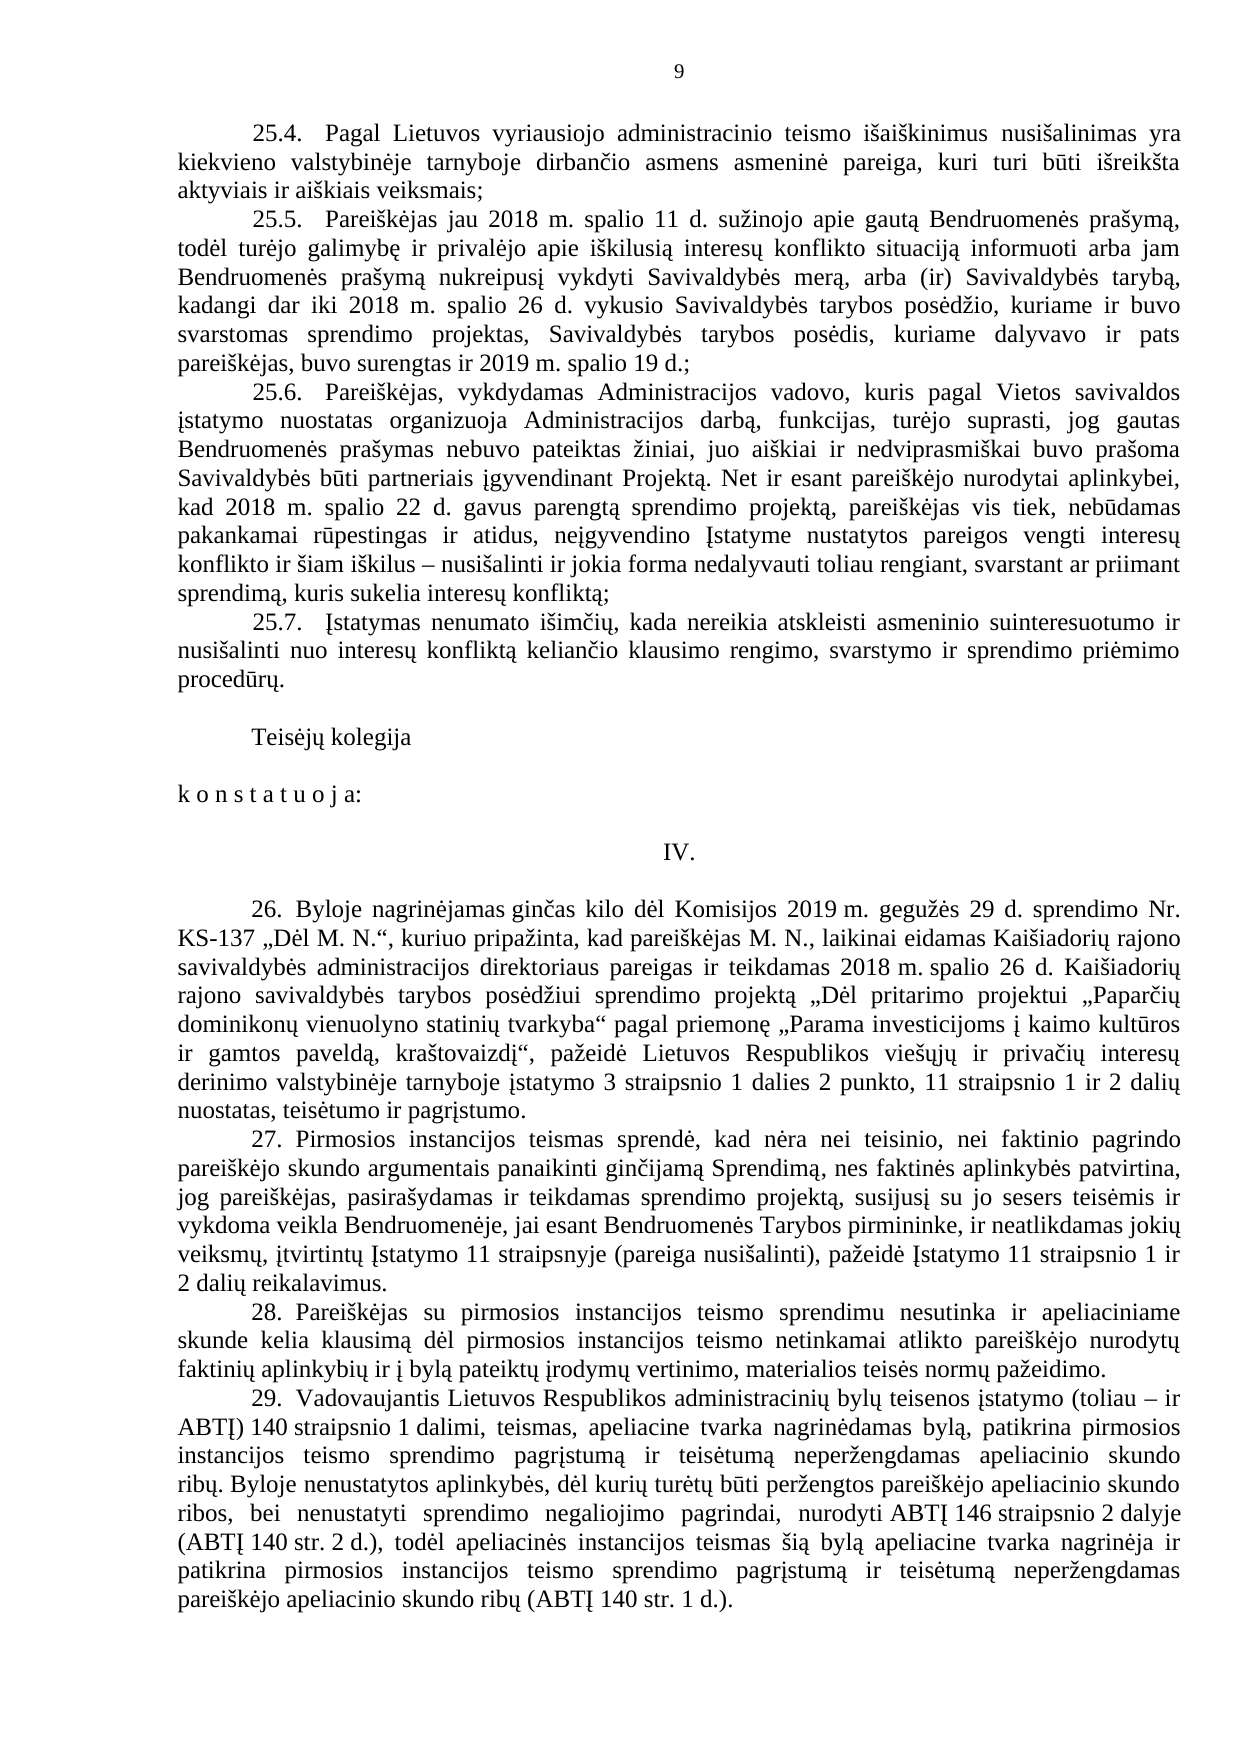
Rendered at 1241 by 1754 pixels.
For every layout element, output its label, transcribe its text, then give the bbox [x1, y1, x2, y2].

text 29. Vadovaujantis Lietuvos Respublikos administracinių bylų teisenos įstatymo (toliau – ir ABTĮ) 140 straipsnio 1 dalimi, teismas, apeliacine tvarka nagrinėdamas bylą, patikrina pirmosios instancijos teismo sprendimo pagrįstumą ir teisėtumą neperžengdamas apeliacinio skundo ribų. Byloje nenustatytos aplinkybės, dėl kurių turėtų būti peržengtos pareiškėjo apeliacinio skundo ribos, bei nenustatyti sprendimo negaliojimo pagrindai, nurodyti ABTĮ 146 straipsnio 2 dalyje (ABTĮ 140 str. 2 d.), todėl apeliacinės instancijos teismas šią bylą apeliacine tvarka nagrinėja ir patikrina pirmosios instancijos teismo sprendimo pagrįstumą ir teisėtumą neperžengdamas pareiškėjo apeliacinio skundo ribų (ABTĮ 140 str. 1 d.). [177, 1383, 1181, 1613]
text 25.7. Įstatymas nenumato išimčių, kada nereikia atskleisti asmeninio suinteresuotumo ir nusišalinti nuo interesų konfliktą keliančio klausimo rengimo, svarstymo ir sprendimo priėmimo procedūrų. [177, 607, 1181, 693]
text IV. [177, 837, 1181, 866]
text 28. Pareiškėjas su pirmosios instancijos teismo sprendimu nesutinka ir apeliaciniame skunde kelia klausimą dėl pirmosios instancijos teismo netinkamai atlikto pareiškėjo nurodytų faktinių aplinkybių ir į bylą pateiktų įrodymų vertinimo, materialios teisės normų pažeidimo. [177, 1297, 1181, 1383]
text 25.4. Pagal Lietuvos vyriausiojo administracinio teismo išaiškinimus nusišalinimas yra kiekvieno valstybinėje tarnyboje dirbančio asmens asmeninė pareiga, kuri turi būti išreikšta aktyviais ir aiškiais veiksmais; [177, 118, 1181, 204]
text Teisėjų kolegija [177, 722, 1181, 751]
text 27. Pirmosios instancijos teismas sprendė, kad nėra nei teisinio, nei faktinio pagrindo pareiškėjo skundo argumentais panaikinti ginčijamą Sprendimą, nes faktinės aplinkybės patvirtina, jog pareiškėjas, pasirašydamas ir teikdamas sprendimo projektą, susijusį su jo sesers teisėmis ir vykdoma veikla Bendruomenėje, jai esant Bendruomenės Tarybos pirmininke, ir neatlikdamas jokių veiksmų, įtvirtintų Įstatymo 11 straipsnyje (pareiga nusišalinti), pažeidė Įstatymo 11 straipsnio 1 ir 2 dalių reikalavimus. [177, 1124, 1181, 1297]
text k o n s t a t u o j a: [177, 779, 1181, 808]
text 25.5. Pareiškėjas jau 2018 m. spalio 11 d. sužinojo apie gautą Bendruomenės prašymą, todėl turėjo galimybę ir privalėjo apie iškilusią interesų konflikto situaciją informuoti arba jam Bendruomenės prašymą nukreipusį vykdyti Savivaldybės merą, arba (ir) Savivaldybės tarybą, kadangi dar iki 2018 m. spalio 26 d. vykusio Savivaldybės tarybos posėdžio, kuriame ir buvo svarstomas sprendimo projektas, Savivaldybės tarybos posėdis, kuriame dalyvavo ir pats pareiškėjas, buvo surengtas ir 2019 m. spalio 19 d.; [177, 204, 1181, 377]
text 26. Byloje nagrinėjamas ginčas kilo dėl Komisijos 2019 m. gegužės 29 d. sprendimo Nr. KS-137 „Dėl M. N.“, kuriuo pripažinta, kad pareiškėjas M. N., laikinai eidamas Kaišiadorių rajono savivaldybės administracijos direktoriaus pareigas ir teikdamas 2018 m. spalio 26 d. Kaišiadorių rajono savivaldybės tarybos posėdžiui sprendimo projektą „Dėl pritarimo projektui „Paparčių dominikonų vienuolyno statinių tvarkyba“ pagal priemonę „Parama investicijoms į kaimo kultūros ir gamtos paveldą, kraštovaizdį“, pažeidė Lietuvos Respublikos viešųjų ir privačių interesų derinimo valstybinėje tarnyboje įstatymo 3 straipsnio 1 dalies 2 punkto, 11 straipsnio 1 ir 2 dalių nuostatas, teisėtumo ir pagrįstumo. [177, 894, 1181, 1124]
text 25.6. Pareiškėjas, vykdydamas Administracijos vadovo, kuris pagal Vietos savivaldos įstatymo nuostatas organizuoja Administracijos darbą, funkcijas, turėjo suprasti, jog gautas Bendruomenės prašymas nebuvo pateiktas žiniai, juo aiškiai ir nedviprasmiškai buvo prašoma Savivaldybės būti partneriais įgyvendinant Projektą. Net ir esant pareiškėjo nurodytai aplinkybei, kad 2018 m. spalio 22 d. gavus parengtą sprendimo projektą, pareiškėjas vis tiek, nebūdamas pakankamai rūpestingas ir atidus, neįgyvendino Įstatyme nustatytos pareigos vengti interesų konflikto ir šiam iškilus – nusišalinti ir jokia forma nedalyvauti toliau rengiant, svarstant ar priimant sprendimą, kuris sukelia interesų konfliktą; [177, 377, 1181, 607]
